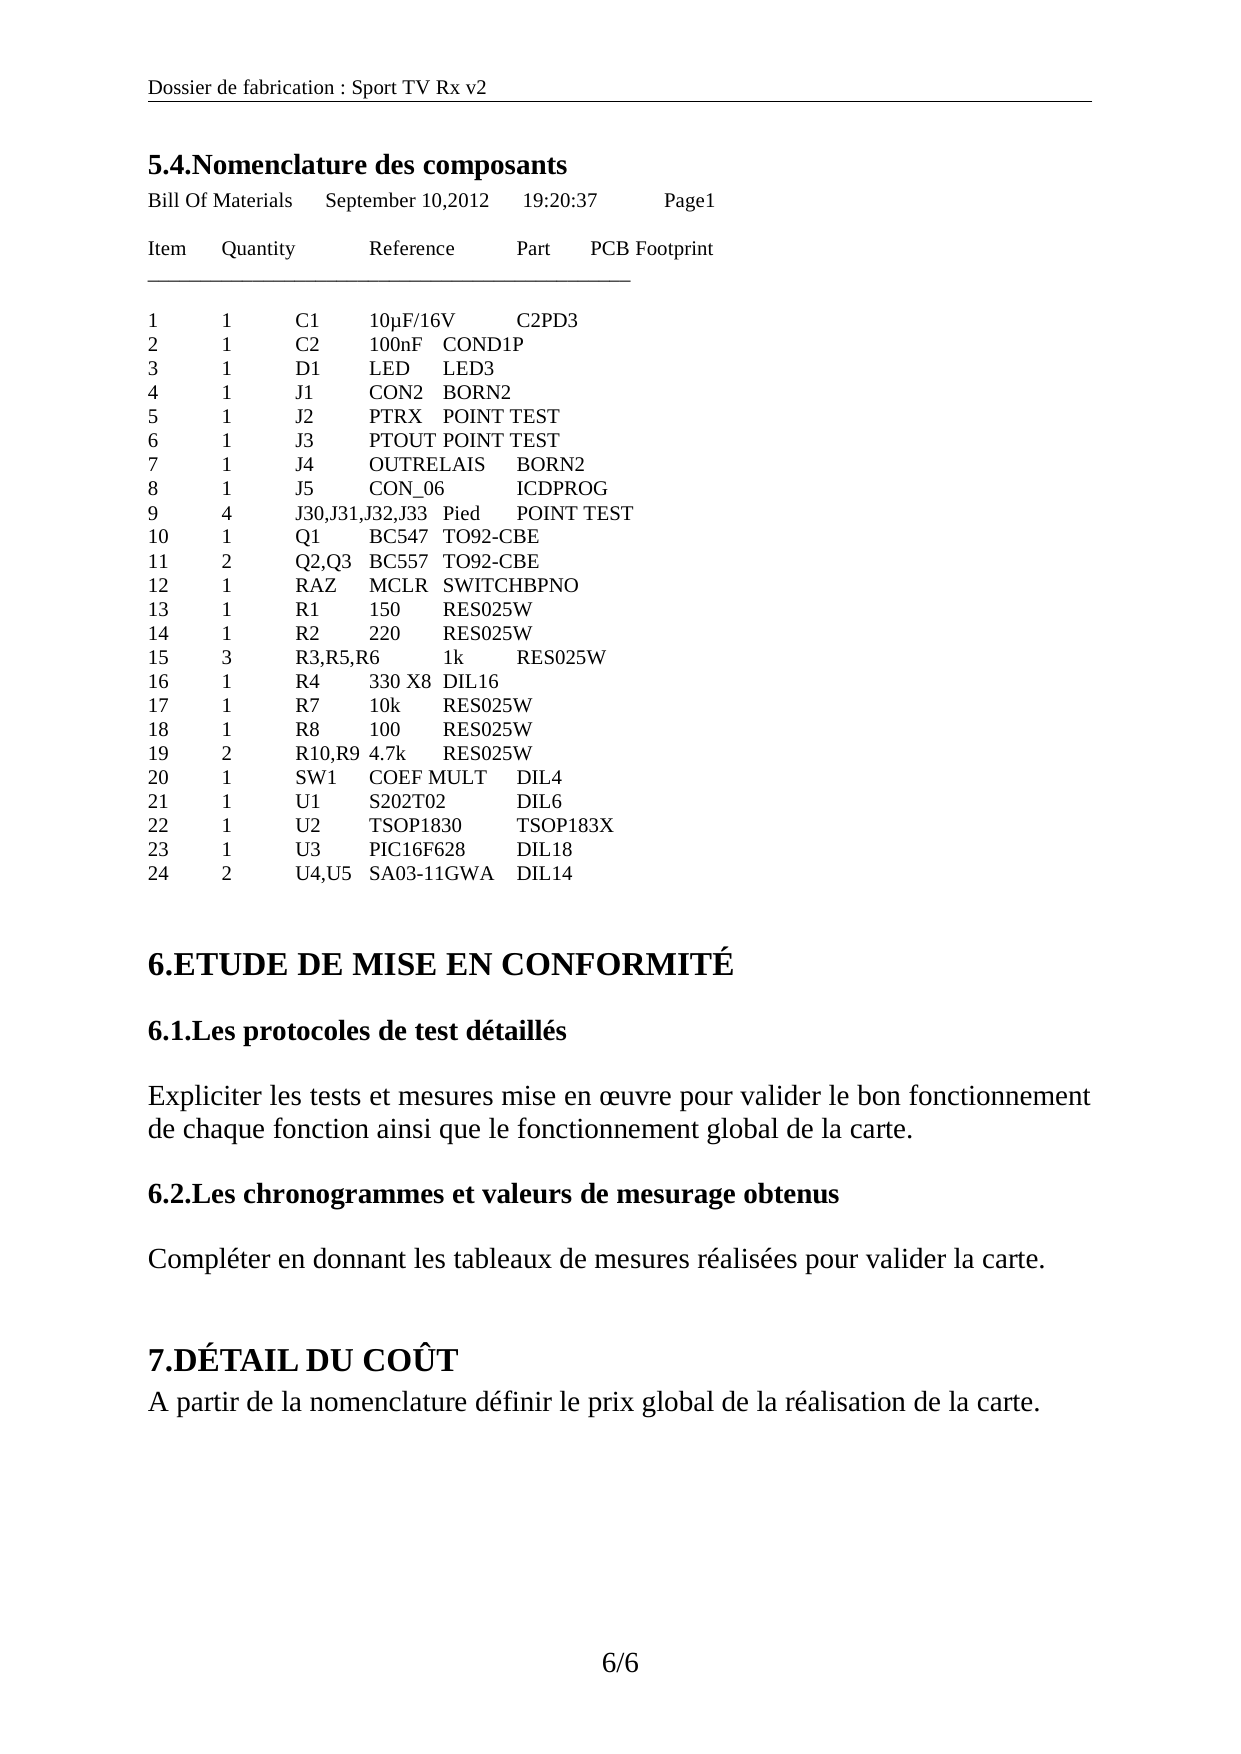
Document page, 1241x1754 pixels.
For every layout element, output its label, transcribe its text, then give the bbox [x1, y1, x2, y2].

subtitle Les chronogrammes et valeurs de mesurage obtenus [148, 1177, 1092, 1210]
text Expliciter les tests et mesures mise en œuvre pour valider le bon fonctionnement de chaque fonction ainsi que le fonctionnement global de la carte. [148, 1078, 1092, 1145]
text 17 1 R7 10k RES025W [148, 693, 1092, 717]
text 22 1 U2 TSOP1830 TSOP183X [148, 813, 1092, 837]
text 20 1 SW1 COEF MULT DIL4 [148, 765, 1092, 789]
text 15 3 R3,R5,R6 1k RES025W [148, 645, 1092, 669]
text ______________________________________________ [148, 260, 1092, 284]
text 23 1 U3 PIC16F628 DIL18 [148, 837, 1092, 861]
text 21 1 U1 S202T02 DIL6 [148, 789, 1092, 813]
text Bill Of Materials September 10,2012 19:20:37 Page1 [148, 187, 1092, 212]
text 11 2 Q2,Q3 BC557 TO92-CBE [148, 548, 1092, 572]
text 1 1 C1 10µF/16V C2PD3 [148, 308, 1092, 332]
text Item Quantity Reference Part PCB Footprint [148, 236, 1092, 260]
subtitle Les protocoles de test détaillés [148, 1013, 1092, 1047]
text 5 1 J2 PTRX POINT TEST [148, 404, 1092, 428]
text 18 1 R8 100 RES025W [148, 717, 1092, 741]
text 3 1 D1 LED LED3 [148, 356, 1092, 380]
text 12 1 RAZ MCLR SWITCHBPNO [148, 572, 1092, 597]
text 14 1 R2 220 RES025W [148, 621, 1092, 645]
text 13 1 R1 150 RES025W [148, 597, 1092, 621]
text 10 1 Q1 BC547 TO92-CBE [148, 524, 1092, 548]
text 2 1 C2 100nF COND1P [148, 332, 1092, 356]
text 19 2 R10,R9 4.7k RES025W [148, 741, 1092, 765]
text 9 4 J30,J31,J32,J33 Pied POINT TEST [148, 500, 1092, 524]
text 6 1 J3 PTOUT POINT TEST [148, 428, 1092, 452]
subtitle Nomenclature des composants [148, 148, 1092, 181]
subtitle Etude de mise en conformité [148, 944, 1092, 982]
subtitle Détail du coût [148, 1340, 1092, 1378]
text 7 1 J4 OUTRELAIS BORN2 [148, 452, 1092, 476]
text 8 1 J5 CON_06 ICDPROG [148, 476, 1092, 500]
text 24 2 U4,U5 SA03-11GWA DIL14 [148, 861, 1092, 885]
text 16 1 R4 330 X8 DIL16 [148, 669, 1092, 693]
text 4 1 J1 CON2 BORN2 [148, 380, 1092, 404]
